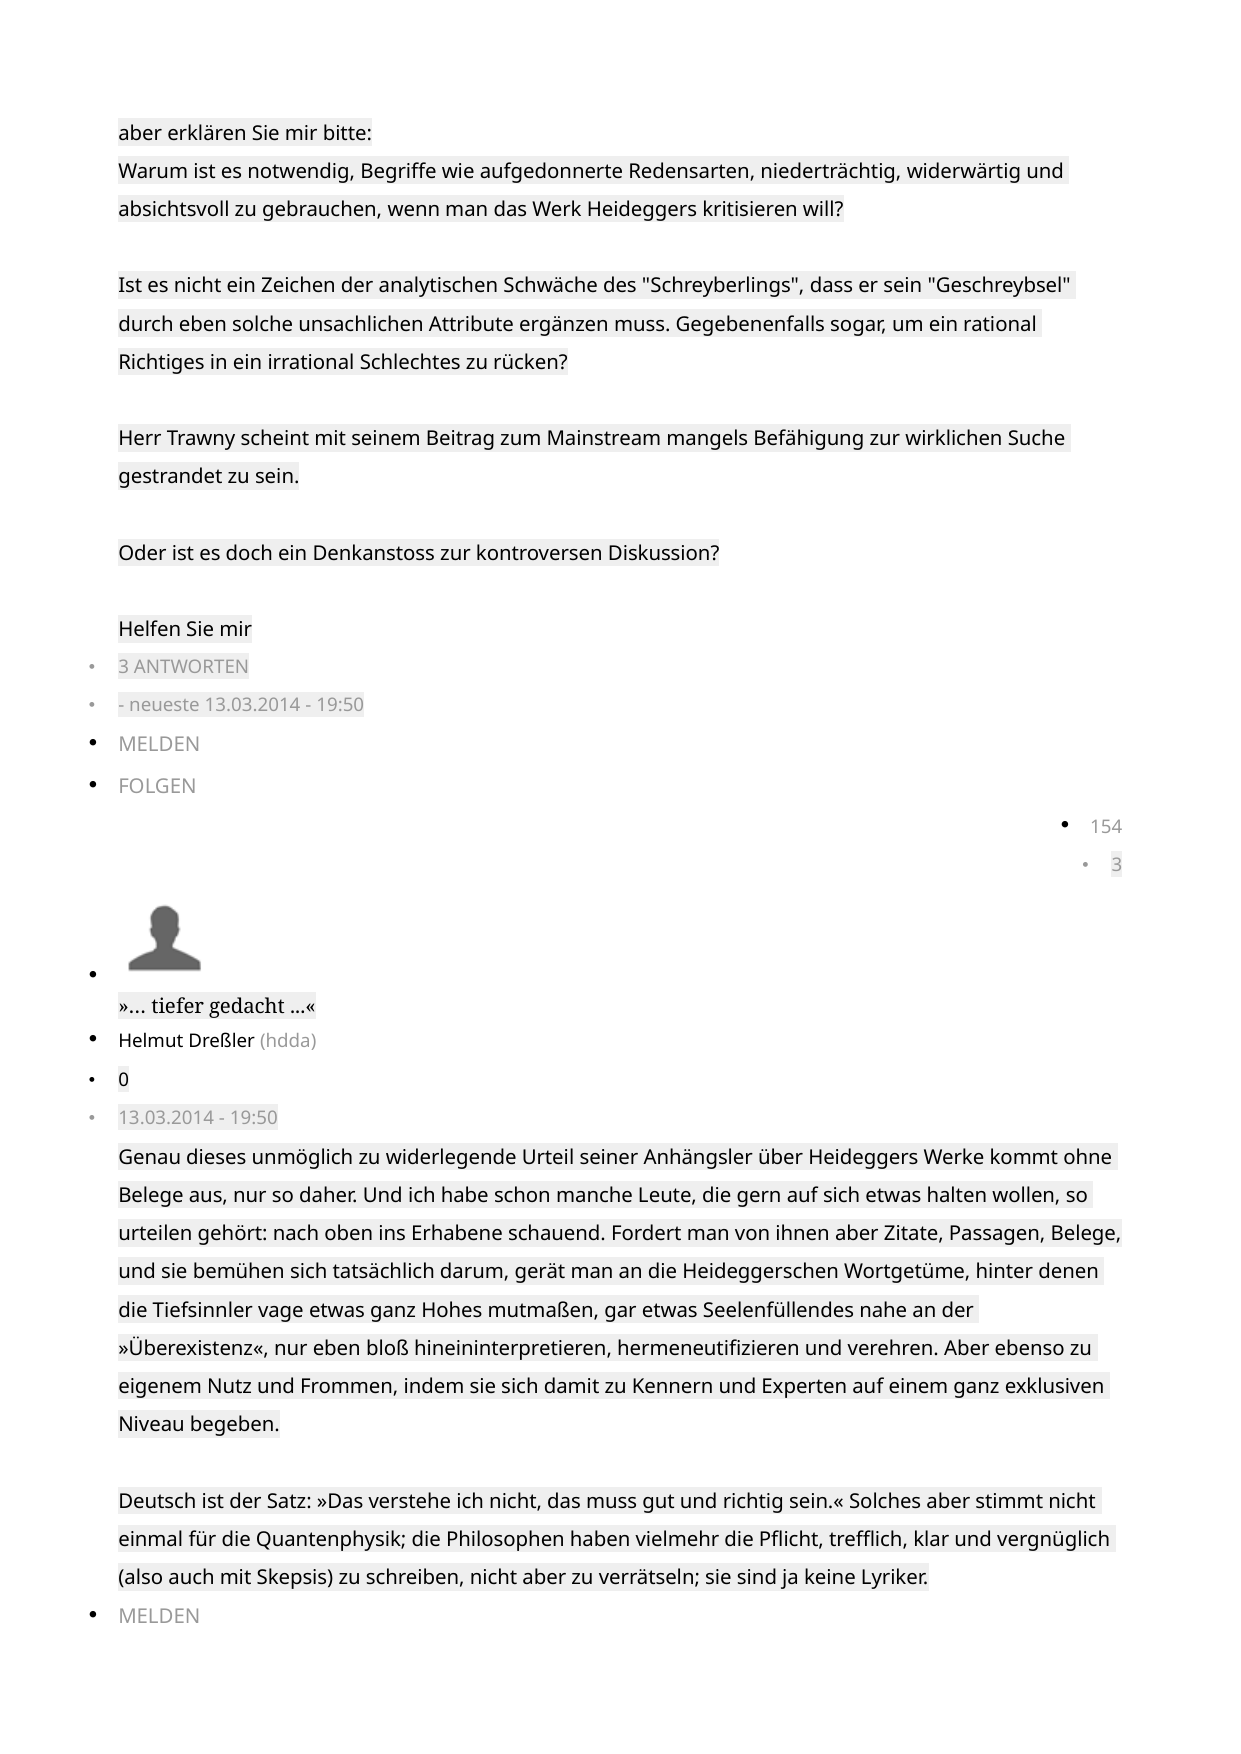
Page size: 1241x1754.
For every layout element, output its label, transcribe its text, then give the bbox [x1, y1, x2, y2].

list FOLGEN [118, 771, 1122, 799]
list 13.03.2014 - 19:50 [118, 1104, 1122, 1130]
list MELDEN [118, 730, 1122, 757]
list 0 [118, 1066, 1122, 1092]
list 3 ANTWORTEN [118, 653, 1122, 679]
list »… tiefer gedacht ...« [118, 992, 1122, 1019]
picture [118, 889, 212, 984]
list Helmut Dreßler (hdda) [118, 1028, 1122, 1053]
list Genau dieses unmöglich zu widerlegende Urteil seiner Anhängsler über Heideggers Werke kommt ohne Belege aus, nur so daher. Und ich habe schon manche Leute, die gern auf sich etwas halten wollen, so urteilen gehört: nach oben ins Erhabene schauend. Fordert man von ihnen aber Zitate, Passagen, Belege, und sie bemühen sich tatsächlich darum, gerät man an die Heideggerschen Wortgetüme, hinter denen die Tiefsinnler vage etwas ganz Hohes mutmaßen, gar etwas Seelenfüllendes nahe an der »Überexistenz«, nur eben bloß hineininterpretieren, hermeneutifizieren und verehren. Aber ebenso zu eigenem Nutz und Frommen, indem sie sich damit zu Kennern und Experten auf einem ganz exklusiven Niveau begeben. Deutsch ist der Satz: »Das verstehe ich nicht, das muss gut und richtig sein.« Solches aber stimmt nicht einmal für die Quantenphysik; die Philosophen haben vielmehr die Pflicht, trefflich, klar und vergnüglich (also auch mit Skepsis) zu schreiben, nicht aber zu verrätseln; sie sind ja keine Lyriker. [118, 1142, 1122, 1591]
list - neueste 13.03.2014 - 19:50 [118, 692, 1122, 717]
list 154 [118, 813, 1122, 838]
list 3 [118, 851, 1122, 877]
list aber erklären Sie mir bitte: Warum ist es notwendig, Begriffe wie aufgedonnerte Redensarten, niederträchtig, widerwärtig und absichtsvoll zu gebrauchen, wenn man das Werk Heideggers kritisieren will? Ist es nicht ein Zeichen der analytischen Schwäche des "Schreyberlings", dass er sein "Geschreybsel" durch eben solche unsachlichen Attribute ergänzen muss. Gegebenenfalls sogar, um ein rational Richtiges in ein irrational Schlechtes zu rücken? Herr Trawny scheint mit seinem Beitrag zum Mainstream mangels Befähigung zur wirklichen Suche gestrandet zu sein. Oder ist es doch ein Denkanstoss zur kontroversen Diskussion? Helfen Sie mir [118, 118, 1122, 643]
list MELDEN [118, 1601, 1122, 1629]
